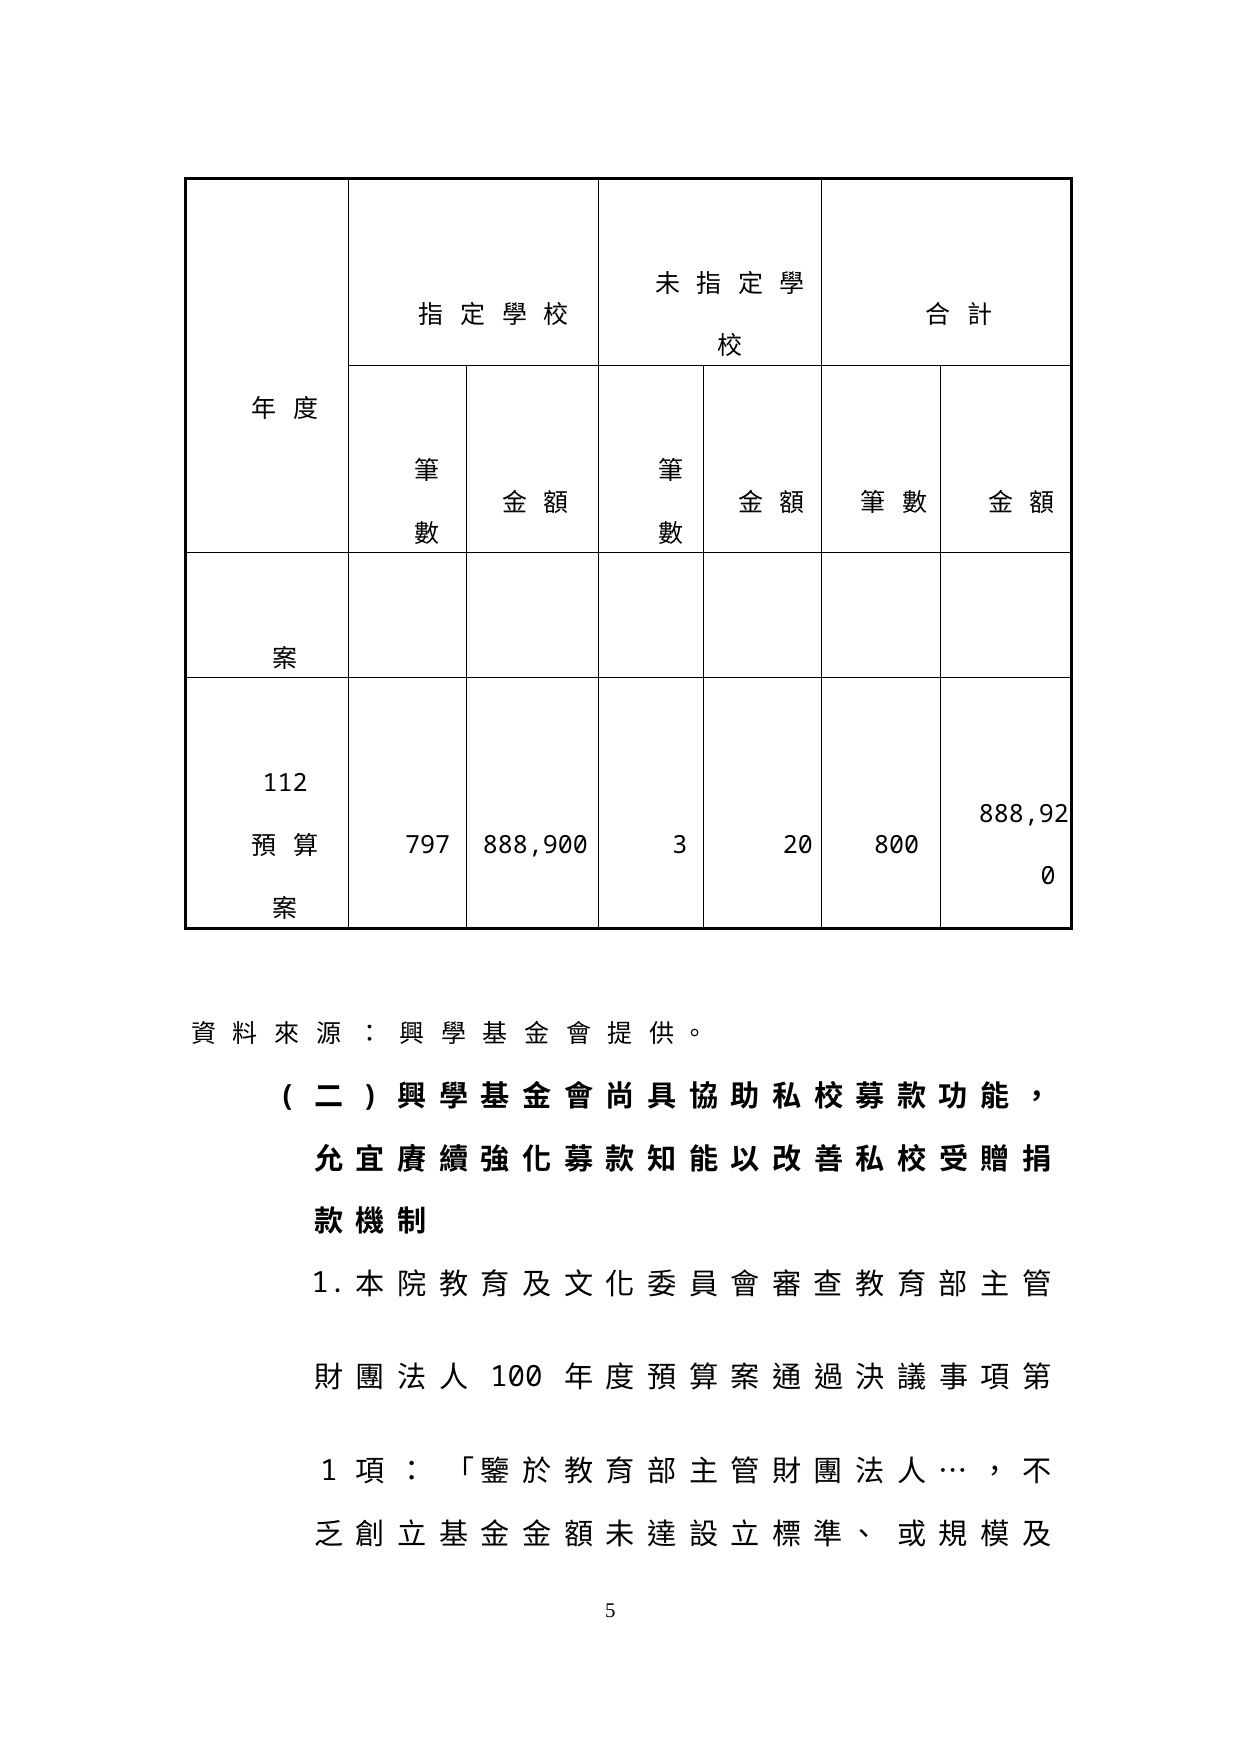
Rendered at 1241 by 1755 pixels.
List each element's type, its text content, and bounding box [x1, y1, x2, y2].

table_cell 金額 [704, 366, 821, 552]
table_cell 金額 [467, 366, 598, 552]
table_cell [467, 553, 598, 677]
text 1.本院教育及文化委員會審查教育部主管財團法人100年度預算案通過決議事項第1項：「鑒於教育部主管財團法人…，不乏創立基金金額未達設立標準、或規模及 [271, 1240, 1058, 1552]
table_cell [349, 553, 466, 677]
table_cell 筆數 [822, 366, 940, 552]
table_cell 金額 [941, 366, 1070, 552]
table_cell 案 [187, 553, 348, 677]
table_cell 797 [349, 678, 466, 927]
table_cell 筆數 [349, 366, 466, 552]
text (二)興學基金會尚具協助私校募款功能，允宜賡續強化募款知能以改善私校受贈捐款機制 [242, 1052, 1058, 1240]
table_cell 800 [822, 678, 940, 927]
table_cell 888,920 [941, 678, 1070, 927]
table_cell [704, 553, 821, 677]
table_cell 筆數 [599, 366, 703, 552]
table_cell [599, 553, 703, 677]
table_cell 3 [599, 678, 703, 927]
table_header 合計 [822, 180, 1070, 365]
table_header 指定學校 [349, 180, 598, 365]
table_cell 112預算案 [187, 678, 348, 927]
table_header 未指定學校 [599, 180, 821, 365]
table_cell [822, 553, 940, 677]
table_cell 20 [704, 678, 821, 927]
table_cell [941, 553, 1070, 677]
table_header 年度 [187, 180, 348, 552]
text 資料來源：興學基金會提供。 [183, 990, 1058, 1052]
table_cell 888,900 [467, 678, 598, 927]
